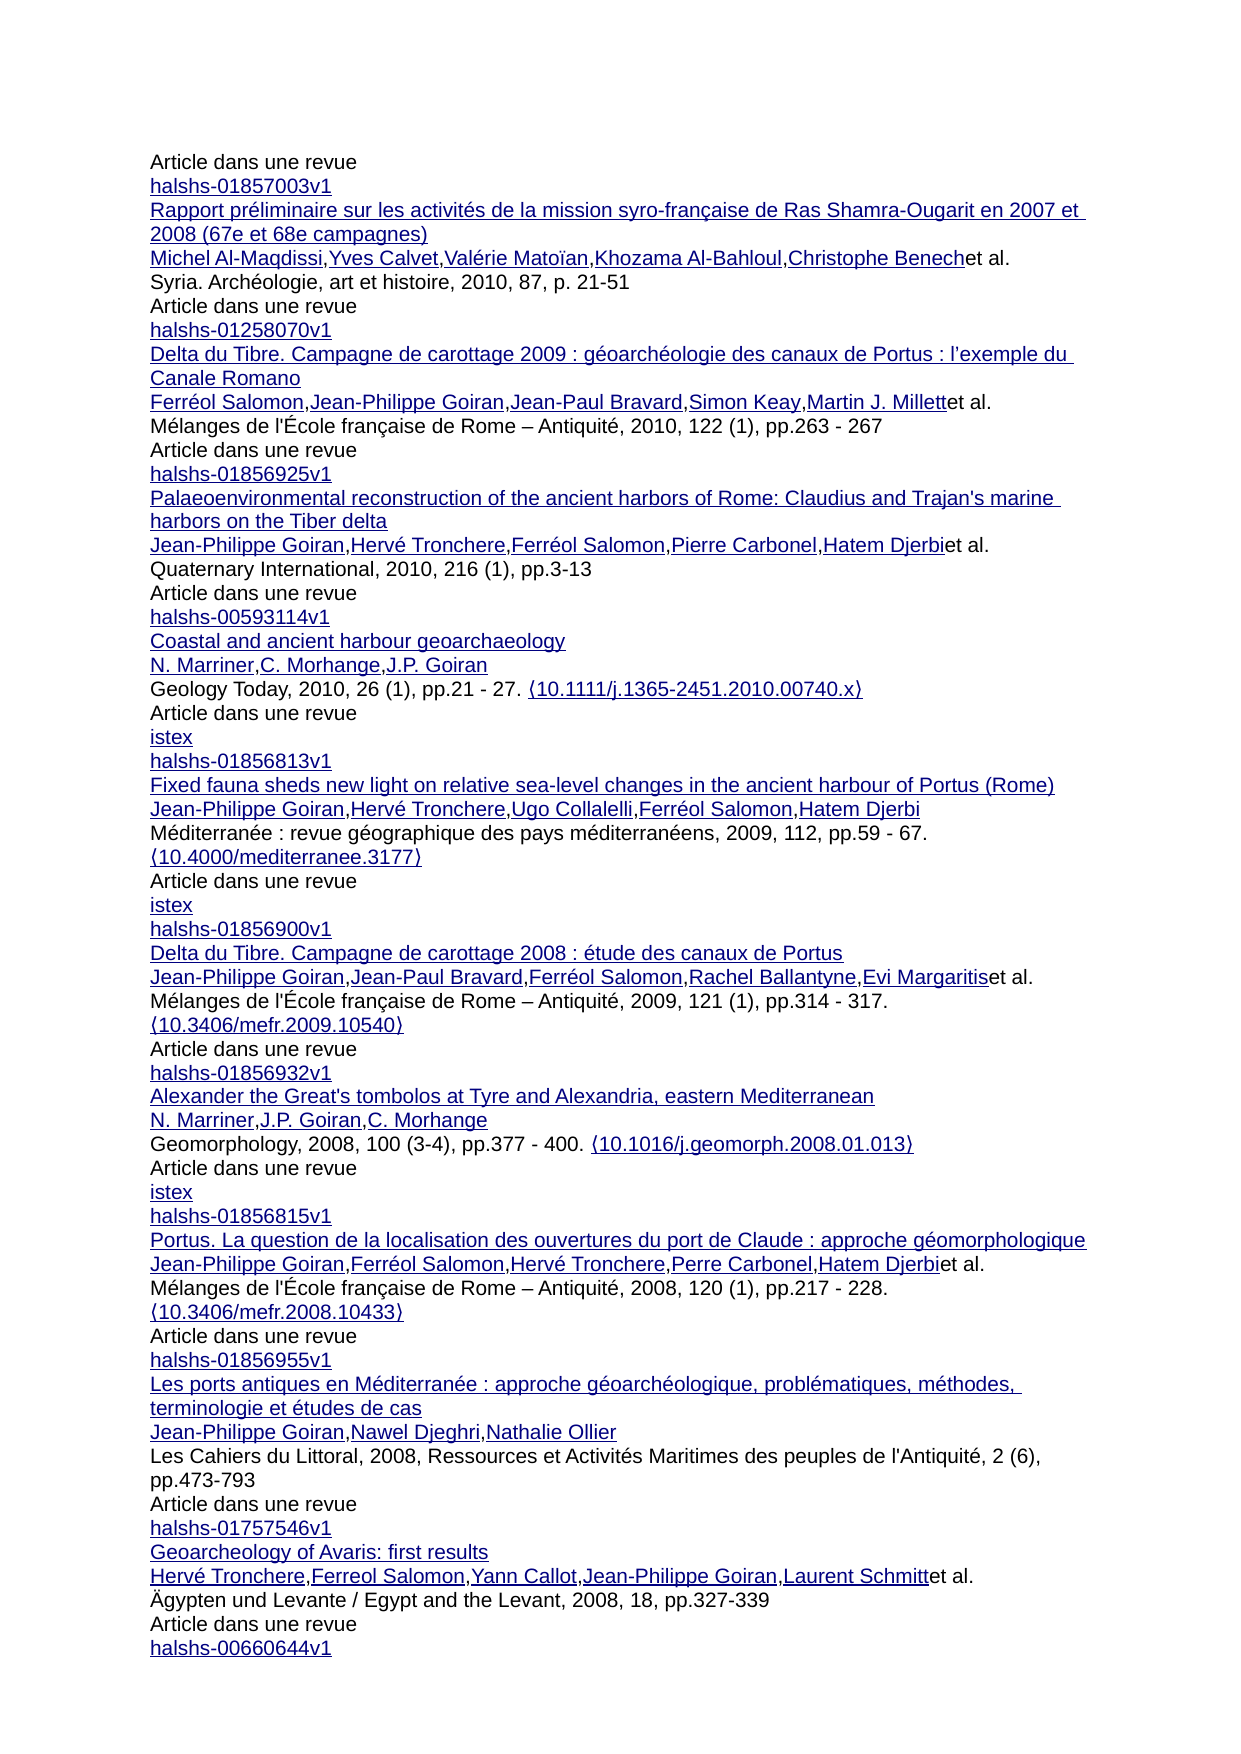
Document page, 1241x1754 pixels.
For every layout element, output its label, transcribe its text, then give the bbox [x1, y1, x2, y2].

table_cell Fixed fauna sheds new light on relative sea-level changes in the ancient harbour of Portus (Rome) Jean-Philippe Goiran,Hervé Tronchere,Ugo Collalelli,Ferréol Salomon,Hatem Djerbi Méditerranée : revue géographique des pays méditerranéens, 2009, 112, pp.59 - 67. ⟨10.4000/mediterranee.3177⟩ Article dans une revue istex halshs-01856900v1 [150, 773, 1090, 941]
table_cell Les ports antiques en Méditerranée : approche géoarchéologique, problématiques, méthodes, terminologie et études de cas Jean-Philippe Goiran,Nawel Djeghri,Nathalie Ollier Les Cahiers du Littoral, 2008, Ressources et Activités Maritimes des peuples de l'Antiquité, 2 (6), pp.473-793 Article dans une revue halshs-01757546v1 [150, 1372, 1090, 1539]
table_cell Rapport préliminaire sur les activités de la mission syro-française de Ras Shamra-Ougarit en 2007 et 2008 (67e et 68e campagnes) Michel Al-Maqdissi,Yves Calvet,Valérie Matoïan,Khozama Al-Bahloul,Christophe Benechet al. Syria. Archéologie, art et histoire, 2010, 87, p. 21-51 Article dans une revue halshs-01258070v1 [150, 198, 1090, 342]
table_cell Delta du Tibre. Campagne de carottage 2008 : étude des canaux de Portus Jean-Philippe Goiran,Jean-Paul Bravard,Ferréol Salomon,Rachel Ballantyne,Evi Margaritiset al. Mélanges de l'École française de Rome – Antiquité, 2009, 121 (1), pp.314 - 317. ⟨10.3406/mefr.2009.10540⟩ Article dans une revue halshs-01856932v1 [150, 941, 1090, 1084]
table_cell Article dans une revue halshs-01857003v1 [150, 150, 1090, 198]
table_cell Coastal and ancient harbour geoarchaeology N. Marriner,C. Morhange,J.P. Goiran Geology Today, 2010, 26 (1), pp.21 - 27. ⟨10.1111/j.1365-2451.2010.00740.x⟩ Article dans une revue istex halshs-01856813v1 [150, 629, 1090, 773]
table_cell Palaeoenvironmental reconstruction of the ancient harbors of Rome: Claudius and Trajan's marine harbors on the Tiber delta Jean-Philippe Goiran,Hervé Tronchere,Ferréol Salomon,Pierre Carbonel,Hatem Djerbiet al. Quaternary International, 2010, 216 (1), pp.3-13 Article dans une revue halshs-00593114v1 [150, 485, 1090, 629]
table_cell Geoarcheology of Avaris: first results Hervé Tronchere,Ferreol Salomon,Yann Callot,Jean-Philippe Goiran,Laurent Schmittet al. Ägypten und Levante / Egypt and the Levant, 2008, 18, pp.327-339 Article dans une revue halshs-00660644v1 [150, 1540, 1090, 1659]
table_cell Portus. La question de la localisation des ouvertures du port de Claude : approche géomorphologique Jean-Philippe Goiran,Ferréol Salomon,Hervé Tronchere,Perre Carbonel,Hatem Djerbiet al. Mélanges de l'École française de Rome – Antiquité, 2008, 120 (1), pp.217 - 228. ⟨10.3406/mefr.2008.10433⟩ Article dans une revue halshs-01856955v1 [150, 1228, 1090, 1372]
table_cell Delta du Tibre. Campagne de carottage 2009 : géoarchéologie des canaux de Portus : l’exemple du Canale Romano Ferréol Salomon,Jean-Philippe Goiran,Jean-Paul Bravard,Simon Keay,Martin J. Millettet al. Mélanges de l'École française de Rome – Antiquité, 2010, 122 (1), pp.263 - 267 Article dans une revue halshs-01856925v1 [150, 342, 1090, 485]
table_cell Alexander the Great's tombolos at Tyre and Alexandria, eastern Mediterranean N. Marriner,J.P. Goiran,C. Morhange Geomorphology, 2008, 100 (3-4), pp.377 - 400. ⟨10.1016/j.geomorph.2008.01.013⟩ Article dans une revue istex halshs-01856815v1 [150, 1084, 1090, 1228]
